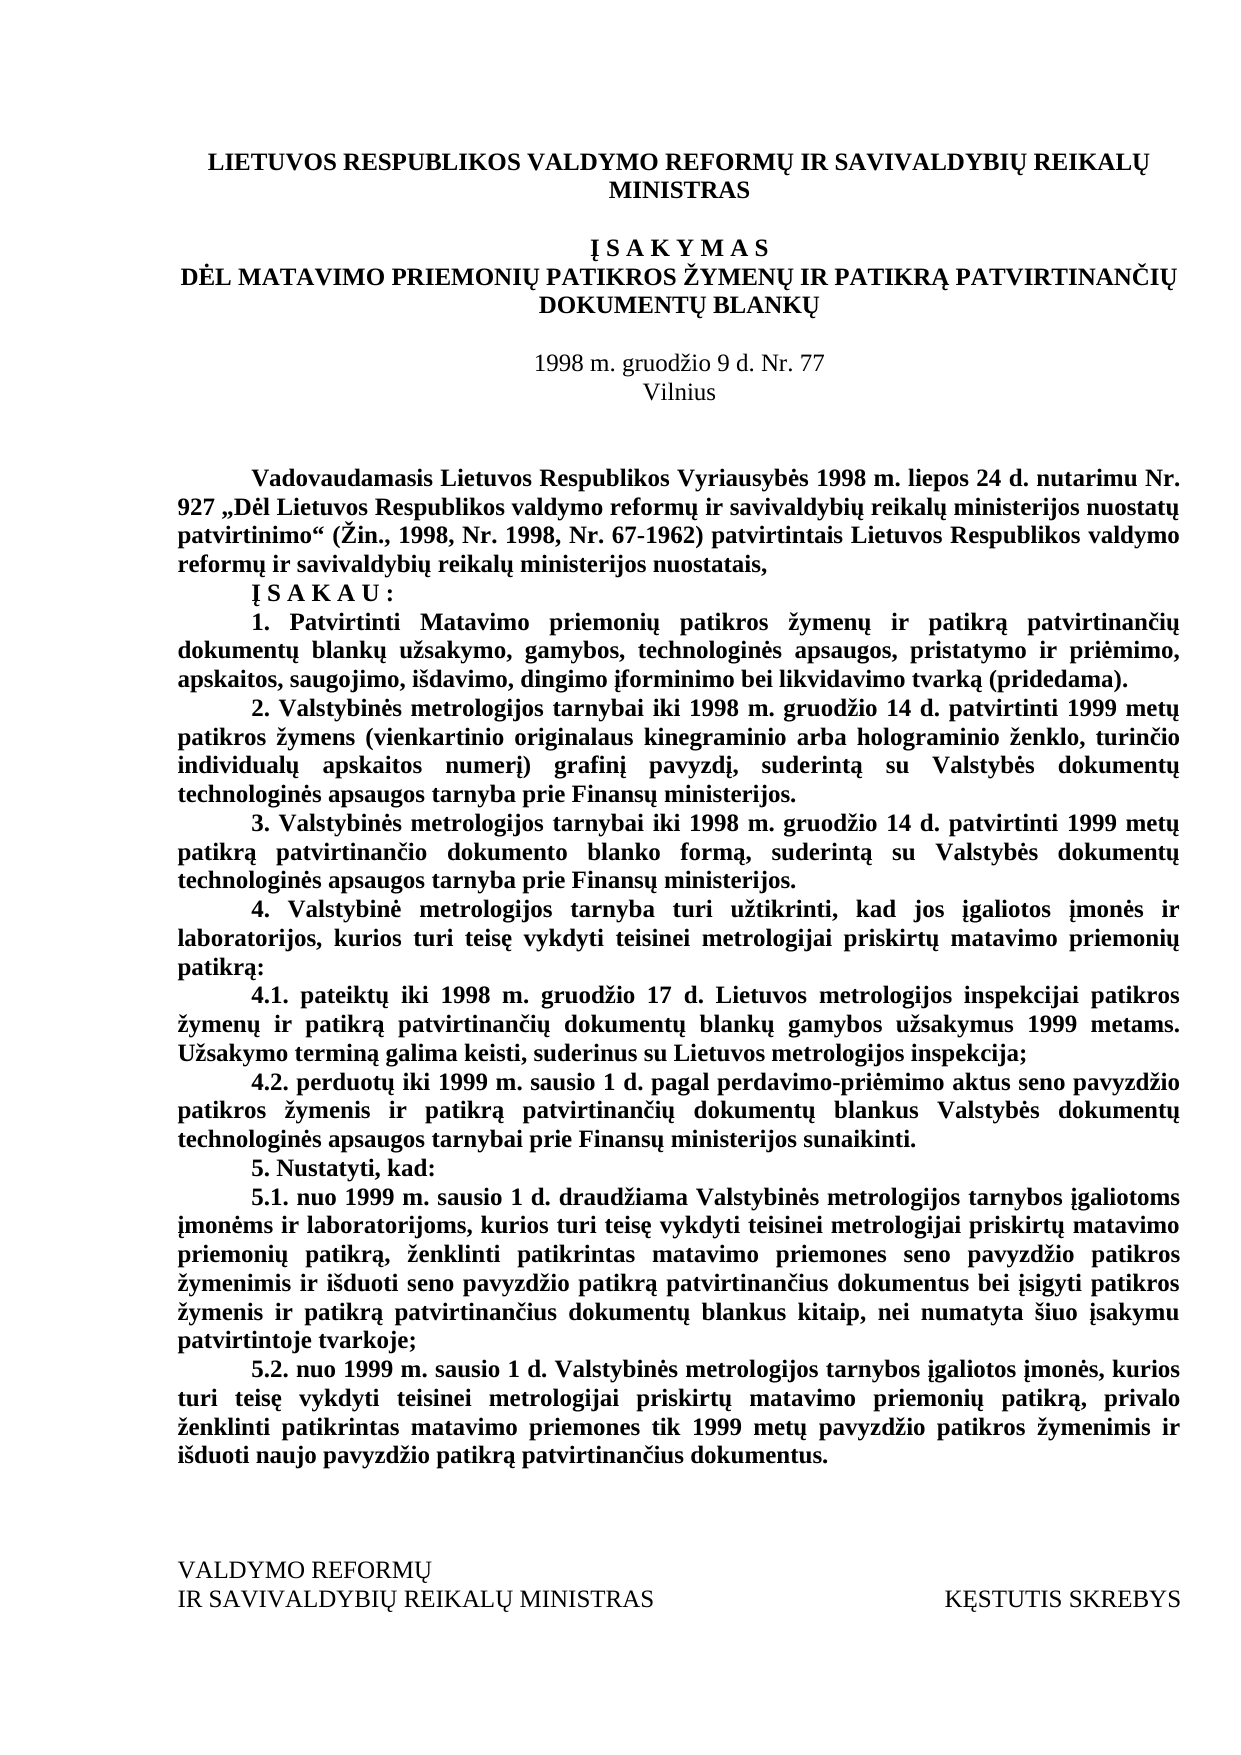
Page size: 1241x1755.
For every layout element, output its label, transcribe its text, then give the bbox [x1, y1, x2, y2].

text Į S A K Y M A S [177, 233, 1181, 262]
text Vilnius [177, 377, 1181, 406]
text 2. Valstybinės metrologijos tarnybai iki 1998 m. gruodžio 14 d. patvirtinti 1999 metų patikros žymens (vienkartinio originalaus kinegraminio arba holograminio ženklo, turinčio individualų apskaitos numerį) grafinį pavyzdį, suderintą su Valstybės dokumentų technologinės apsaugos tarnyba prie Finansų ministerijos. [177, 693, 1181, 808]
text 1998 m. gruodžio 9 d. Nr. 77 [177, 348, 1181, 377]
text DĖL MATAVIMO PRIEMONIŲ PATIKROS ŽYMENŲ IR PATIKRĄ PATVIRTINANČIŲ DOKUMENTŲ BLANKŲ [177, 262, 1181, 319]
text ĮSAKAU: [177, 578, 1181, 607]
text Vadovaudamasis Lietuvos Respublikos Vyriausybės 1998 m. liepos 24 d. nutarimu Nr. 927 „Dėl Lietuvos Respublikos valdymo reformų ir savivaldybių reikalų ministerijos nuostatų patvirtinimo“ (Žin., 1998, Nr. 1998, Nr. 67-1962) patvirtintais Lietuvos Respublikos valdymo reformų ir savivaldybių reikalų ministerijos nuostatais, [177, 463, 1181, 578]
text 4.1. pateiktų iki 1998 m. gruodžio 17 d. Lietuvos metrologijos inspekcijai patikros žymenų ir patikrą patvirtinančių dokumentų blankų gamybos užsakymus 1999 metams. Užsakymo terminą galima keisti, suderinus su Lietuvos metrologijos inspekcija; [177, 981, 1181, 1067]
text 5. Nustatyti, kad: [177, 1153, 1181, 1182]
text 3. Valstybinės metrologijos tarnybai iki 1998 m. gruodžio 14 d. patvirtinti 1999 metų patikrą patvirtinančio dokumento blanko formą, suderintą su Valstybės dokumentų technologinės apsaugos tarnyba prie Finansų ministerijos. [177, 808, 1181, 894]
text LIETUVOS RESPUBLIKOS VALDYMO REFORMŲ IR SAVIVALDYBIŲ REIKALŲ MINISTRAS [177, 147, 1181, 204]
text 4. Valstybinė metrologijos tarnyba turi užtikrinti, kad jos įgaliotos įmonės ir laboratorijos, kurios turi teisę vykdyti teisinei metrologijai priskirtų matavimo priemonių patikrą: [177, 894, 1181, 981]
text IR SAVIVALDYBIŲ REIKALŲ MINISTRAS KĘSTUTIS SKREBYS [177, 1584, 1181, 1613]
text 4.2. perduotų iki 1999 m. sausio 1 d. pagal perdavimo-priėmimo aktus seno pavyzdžio patikros žymenis ir patikrą patvirtinančių dokumentų blankus Valstybės dokumentų technologinės apsaugos tarnybai prie Finansų ministerijos sunaikinti. [177, 1067, 1181, 1153]
text 5.2. nuo 1999 m. sausio 1 d. Valstybinės metrologijos tarnybos įgaliotos įmonės, kurios turi teisę vykdyti teisinei metrologijai priskirtų matavimo priemonių patikrą, privalo ženklinti patikrintas matavimo priemones tik 1999 metų pavyzdžio patikros žymenimis ir išduoti naujo pavyzdžio patikrą patvirtinančius dokumentus. [177, 1354, 1181, 1469]
text 1. Patvirtinti Matavimo priemonių patikros žymenų ir patikrą patvirtinančių dokumentų blankų užsakymo, gamybos, technologinės apsaugos, pristatymo ir priėmimo, apskaitos, saugojimo, išdavimo, dingimo įforminimo bei likvidavimo tvarką (pridedama). [177, 607, 1181, 693]
text 5.1. nuo 1999 m. sausio 1 d. draudžiama Valstybinės metrologijos tarnybos įgaliotoms įmonėms ir laboratorijoms, kurios turi teisę vykdyti teisinei metrologijai priskirtų matavimo priemonių patikrą, ženklinti patikrintas matavimo priemones seno pavyzdžio patikros žymenimis ir išduoti seno pavyzdžio patikrą patvirtinančius dokumentus bei įsigyti patikros žymenis ir patikrą patvirtinančius dokumentų blankus kitaip, nei numatyta šiuo įsakymu patvirtintoje tvarkoje; [177, 1182, 1181, 1354]
text VALDYMO REFORMŲ [177, 1556, 1181, 1584]
